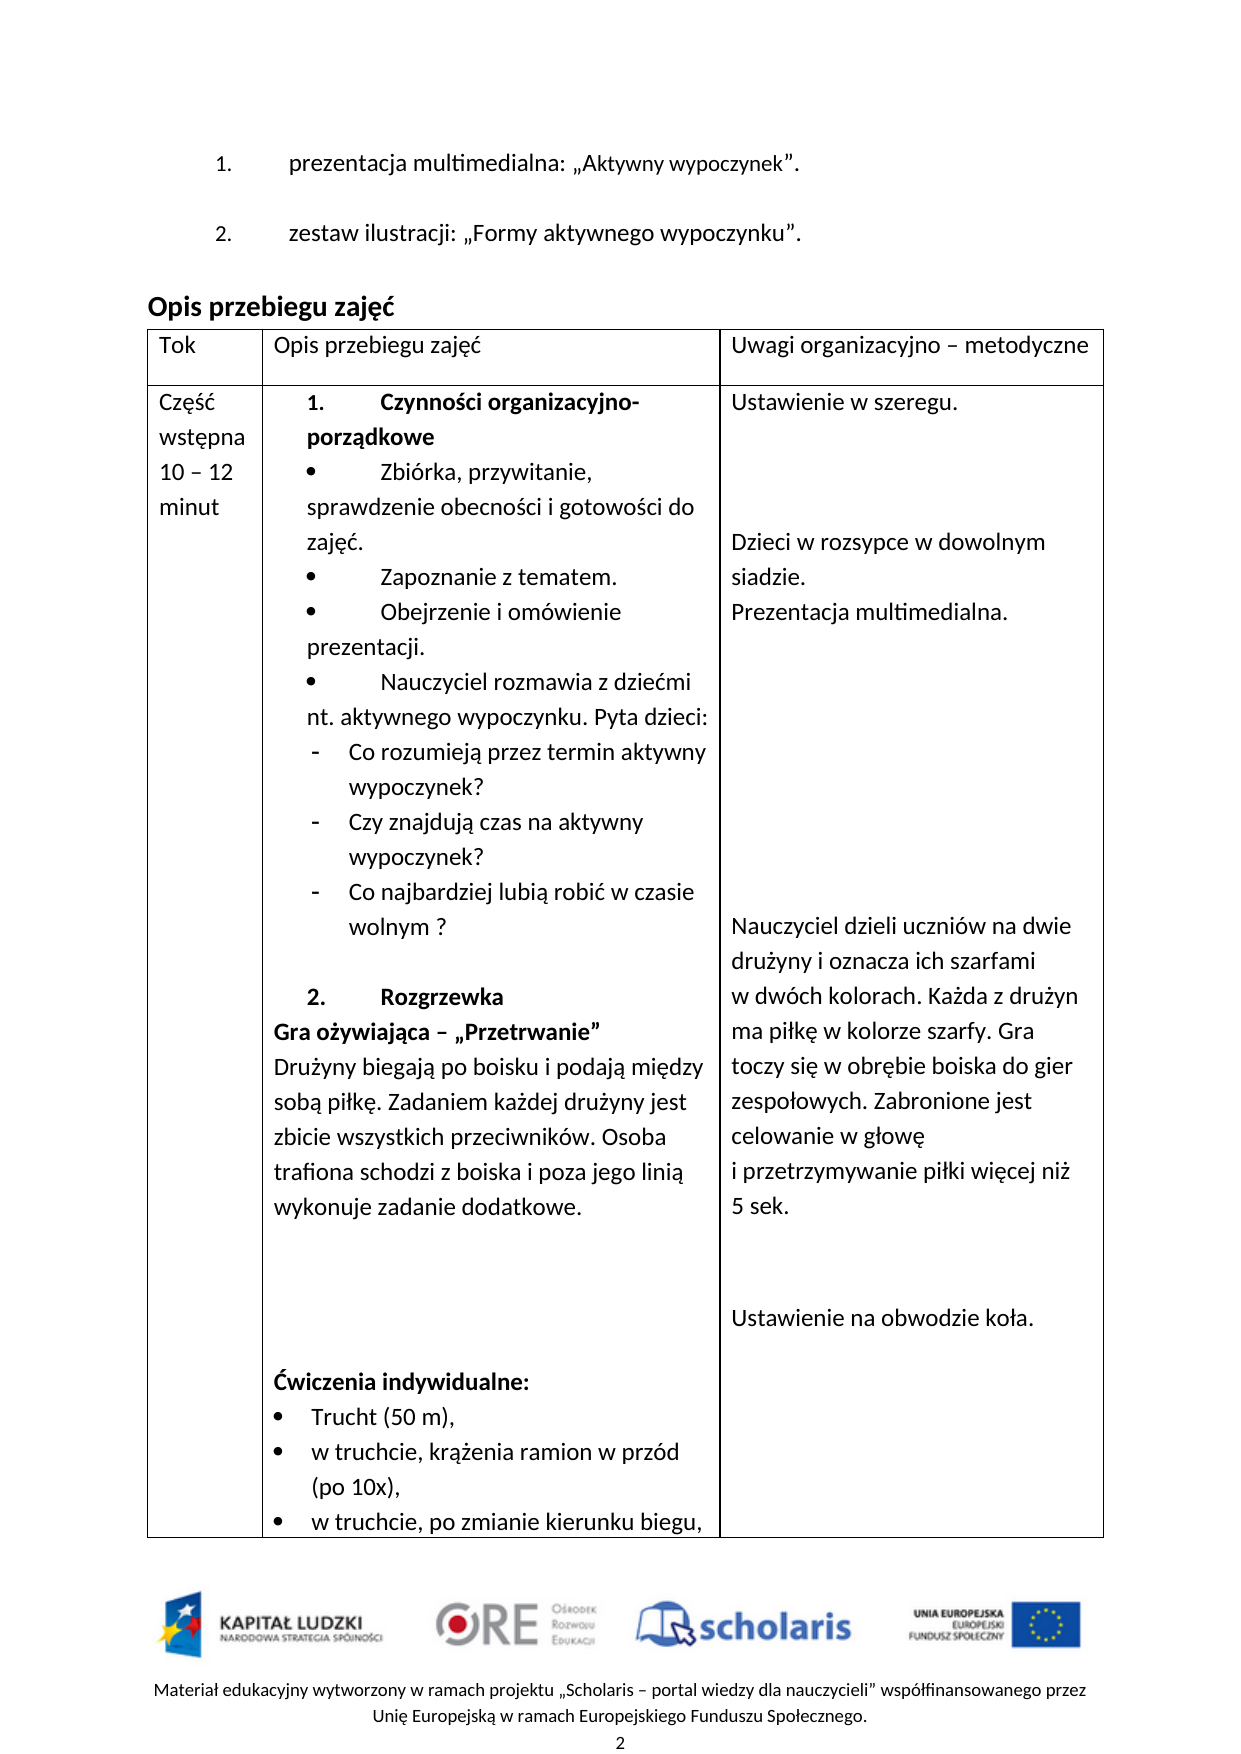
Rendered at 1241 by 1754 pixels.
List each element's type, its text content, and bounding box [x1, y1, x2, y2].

table_header Tok [148, 330, 262, 385]
text Opis przebiegu zajęć [148, 288, 1093, 323]
table_cell Czynności organizacyjno-porządkowe Zbiórka, przywitanie, sprawdzenie obecności i gotowości do zajęć. Zapoznanie z tematem. Obejrzenie i omówienie prezentacji. Nauczyciel rozmawia z dziećmi nt. aktywnego wypoczynku. Pyta dzieci: Co rozumieją przez termin aktywny wypoczynek? Czy znajdują czas na aktywny wypoczynek? Co najbardziej lubią robić w czasie wolnym ? Rozgrzewka Gra ożywiająca – „Przetrwanie” Drużyny biegają po boisku i podają między sobą piłkę. Zadaniem każdej drużyny jest zbicie wszystkich przeciwników. Osoba trafiona schodzi z boiska i poza jego linią wykonuje zadanie dodatkowe. Ćwiczenia indywidualne: Trucht (50 m), w truchcie, krążenia ramion w przód (po 10x), w truchcie, po zmianie kierunku biegu, krążenia ramion oburącz w tył (10x), krok odstawno – dostawny ze zmianą nogi prowadzącej przez lewy i prawy bark (po 25 m), w marszu, naprzemienne wymachy w ramion przód i w tył (6x), w marszu wymachy ramion w bok (6x), w marszu co 3 krok przysiad na nodze wykrocznej z jednoczesnym skrętem tułowia w kierunku nogi wykrocznej (po 6x), stojąc, krążenia bioder w lewą i prawą stronę (łącznie 10x), stojąc, krążenia kolan: do wewnątrz, na zewnątrz, w prawą i lewą stronę (po 4x każde). Dzieci w zespołach układają ze swoich ciał wyraz BIEG. Nauczyciel uważnie obserwuje, który zespół jako pierwszy ułożył najszybciej podany wyraz. [263, 386, 719, 1537]
table_header Uwagi organizacyjno – metodyczne [721, 330, 1103, 385]
list prezentacja multimedialna: „Aktywny wypoczynek”. [215, 148, 1093, 178]
list zestaw ilustracji: „Formy aktywnego wypoczynku”. [215, 218, 1093, 248]
table_header Opis przebiegu zajęć [263, 330, 719, 385]
table_cell Ustawienie w szeregu. Dzieci w rozsypce w dowolnym siadzie. Prezentacja multimedialna. Nauczyciel dzieli uczniów na dwie drużyny i oznacza ich szarfami w dwóch kolorach. Każda z drużyn ma piłkę w kolorze szarfy. Gra toczy się w obrębie boiska do gier zespołowych. Zabronione jest celowanie w głowę i przetrzymywanie piłki więcej niż 5 sek. Ustawienie na obwodzie koła. [721, 386, 1103, 1537]
table_cell Część wstępna 10 – 12 minut [148, 386, 262, 1537]
